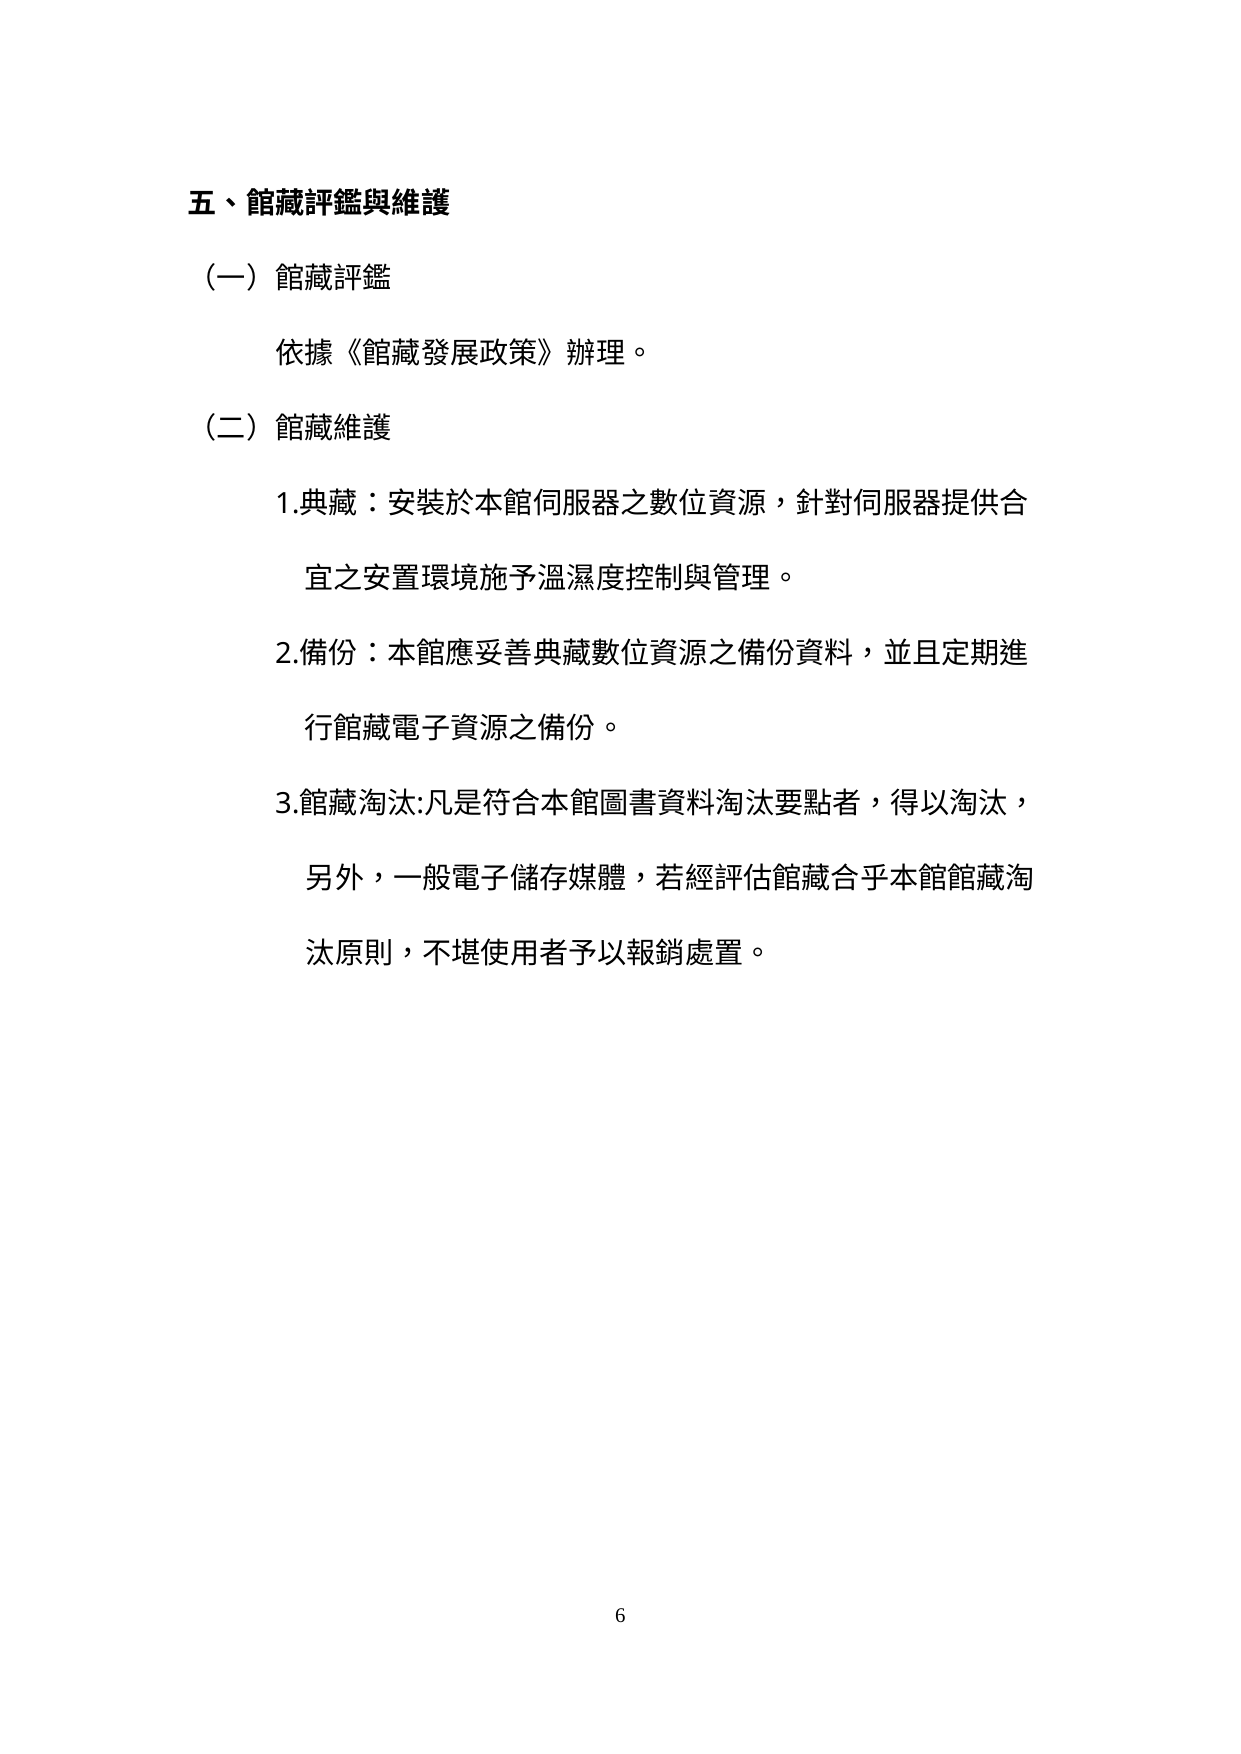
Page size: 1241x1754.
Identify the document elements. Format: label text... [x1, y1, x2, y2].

text （一）館藏評鑑 [187, 239, 1053, 314]
text 五、館藏評鑑與維護 [187, 164, 1053, 239]
text （二）館藏維護 [187, 389, 1053, 464]
text 依據《館藏發展政策》辦理。 [187, 314, 1053, 389]
text 2.備份：本館應妥善典藏數位資源之備份資料，並且定期進行館藏電子資源之備份。 [275, 614, 1053, 764]
text 3.館藏淘汰:凡是符合本館圖書資料淘汰要點者，得以淘汰，另外，一般電子儲存媒體，若經評估館藏合乎本館館藏淘汰原則，不堪使用者予以報銷處置。 [275, 764, 1053, 989]
text 1.典藏：安裝於本館伺服器之數位資源，針對伺服器提供合宜之安置環境施予溫濕度控制與管理。 [275, 464, 1053, 614]
